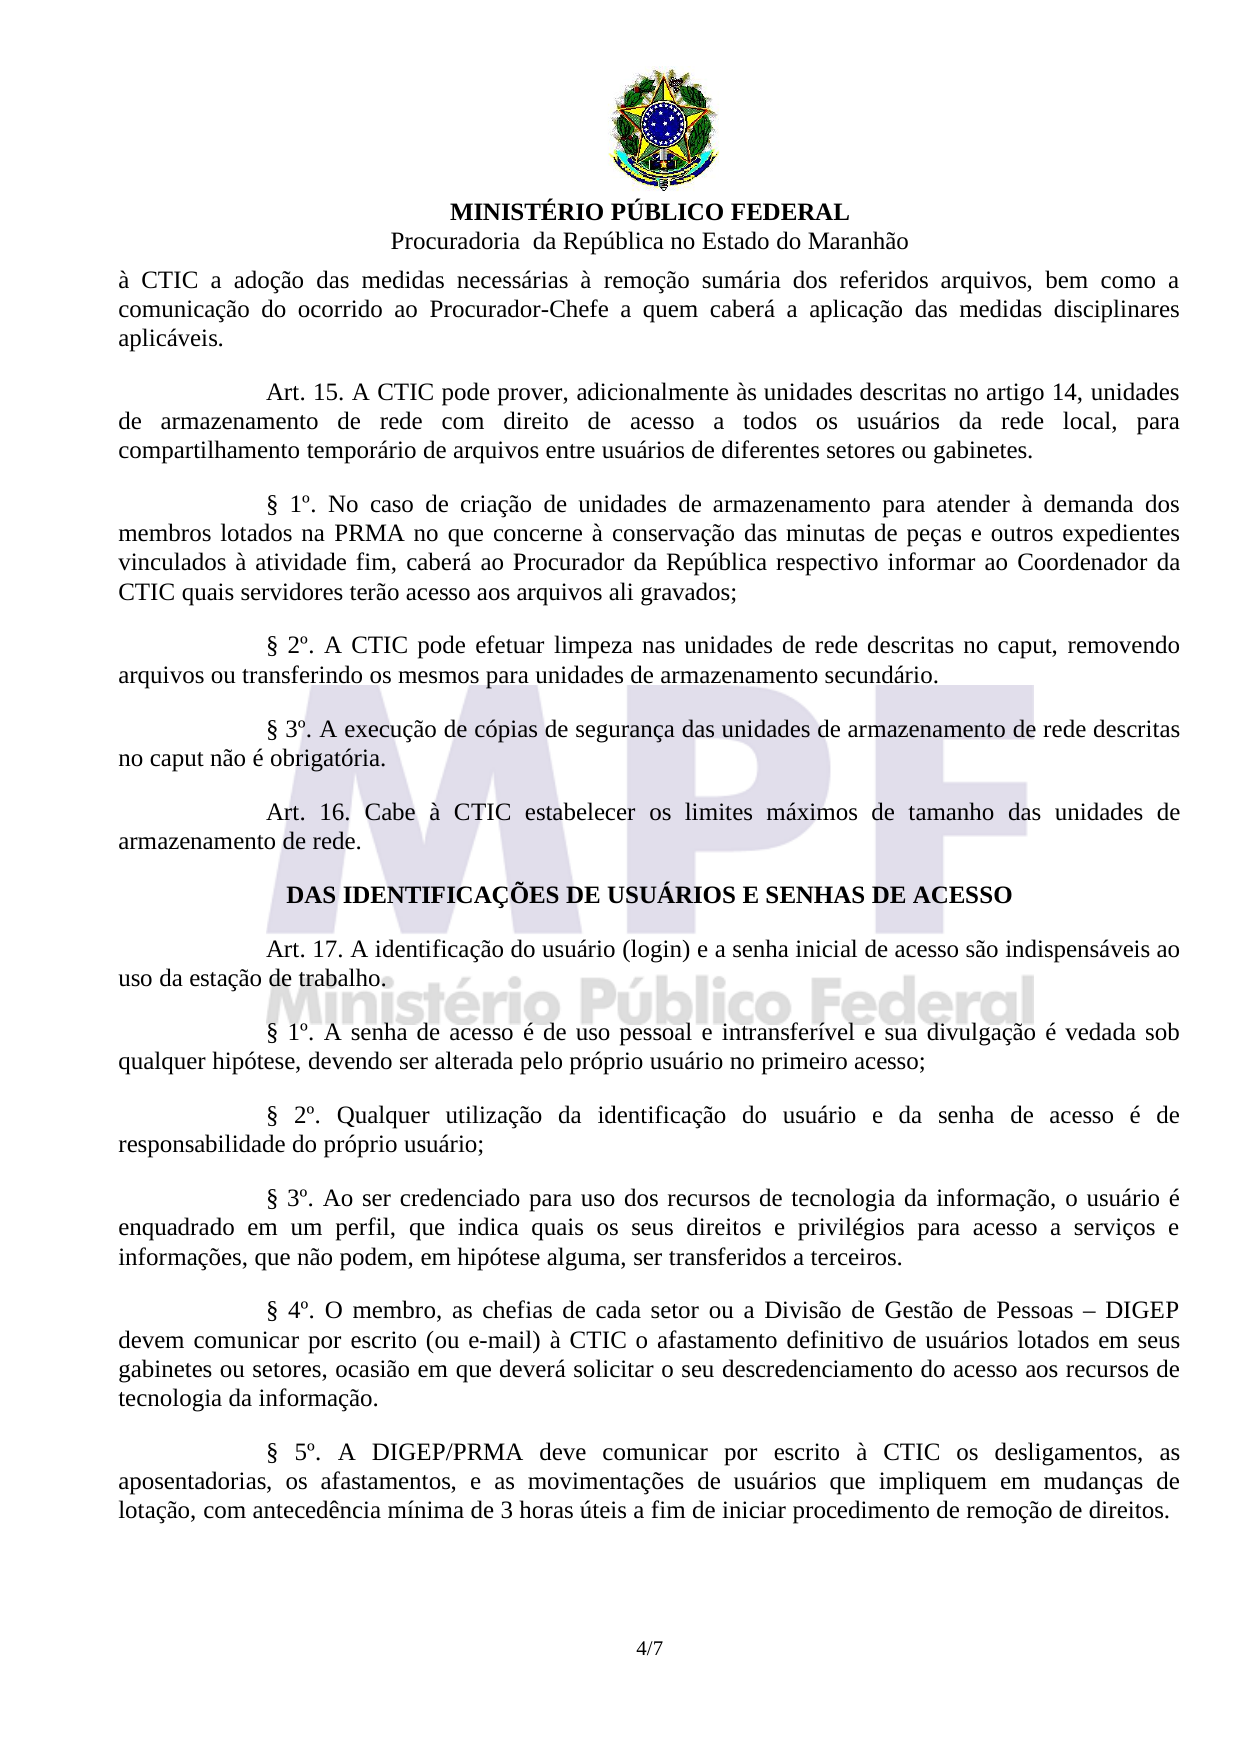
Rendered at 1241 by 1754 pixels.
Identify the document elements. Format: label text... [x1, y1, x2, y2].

picture [266, 909, 1034, 934]
text Art. 15. A CTIC pode prover, adicionalmente às unidades descritas no artigo 14, unidades de armazenamento de rede com direito de acesso a todos os usuários da rede local, para compartilhamento temporário de arquivos entre usuários de diferentes setores ou gabinetes. [118, 377, 1181, 464]
text § 2º. Qualquer utilização da identificação do usuário e da senha de acesso é de responsabilidade do próprio usuário; [118, 1100, 1181, 1158]
picture [266, 855, 1034, 880]
picture [266, 772, 1034, 797]
text Art. 17. A identificação do usuário (login) e a senha inicial de acesso são indispensáveis ao uso da estação de trabalho. [118, 934, 1181, 992]
text DAS IDENTIFICAÇÕES DE USUÁRIOS E SENHAS DE ACESSO [118, 880, 1181, 909]
text § 1º. No caso de criação de unidades de armazenamento para atender à demanda dos membros lotados na PRMA no que concerne à conservação das minutas de peças e outros expedientes vinculados à atividade fim, caberá ao Procurador da República respectivo informar ao Coordenador da CTIC quais servidores terão acesso aos arquivos ali gravados; [118, 489, 1181, 605]
text § 5º. A DIGEP/PRMA deve comunicar por escrito à CTIC os desligamentos, as aposentadorias, os afastamentos, e as movimentações de usuários que impliquem em mudanças de lotação, com antecedência mínima de 3 horas úteis a fim de iniciar procedimento de remoção de direitos. [118, 1437, 1181, 1524]
text Art. 16. Cabe à CTIC estabelecer os limites máximos de tamanho das unidades de armazenamento de rede. [118, 797, 1181, 855]
text § 4º. O membro, as chefias de cada setor ou a Divisão de Gestão de Pessoas – DIGEP devem comunicar por escrito (ou e-mail) à CTIC o afastamento definitivo de usuários lotados em seus gabinetes ou setores, ocasião em que deverá solicitar o seu descredenciamento do acesso aos recursos de tecnologia da informação. [118, 1295, 1181, 1412]
picture [266, 688, 1034, 713]
text à CTIC a adoção das medidas necessárias à remoção sumária dos referidos arquivos, bem como a comunicação do ocorrido ao Procurador-Chefe a quem caberá a aplicação das medidas disciplinares aplicáveis. [118, 265, 1181, 352]
text § 3º. Ao ser credenciado para uso dos recursos de tecnologia da informação, o usuário é enquadrado em um perfil, que indica quais os seus direitos e privilégios para acesso a serviços e informações, que não podem, em hipótese alguma, ser transferidos a terceiros. [118, 1183, 1181, 1270]
picture [607, 66, 722, 192]
text § 2º. A CTIC pode efetuar limpeza nas unidades de rede descritas no caput, removendo arquivos ou transferindo os mesmos para unidades de armazenamento secundário. [118, 630, 1181, 688]
text § 3º. A execução de cópias de segurança das unidades de armazenamento de rede descritas no caput não é obrigatória. [118, 713, 1181, 772]
picture [266, 992, 1034, 1017]
text § 1º. A senha de acesso é de uso pessoal e intransferível e sua divulgação é vedada sob qualquer hipótese, devendo ser alterada pelo próprio usuário no primeiro acesso; [118, 1017, 1181, 1075]
